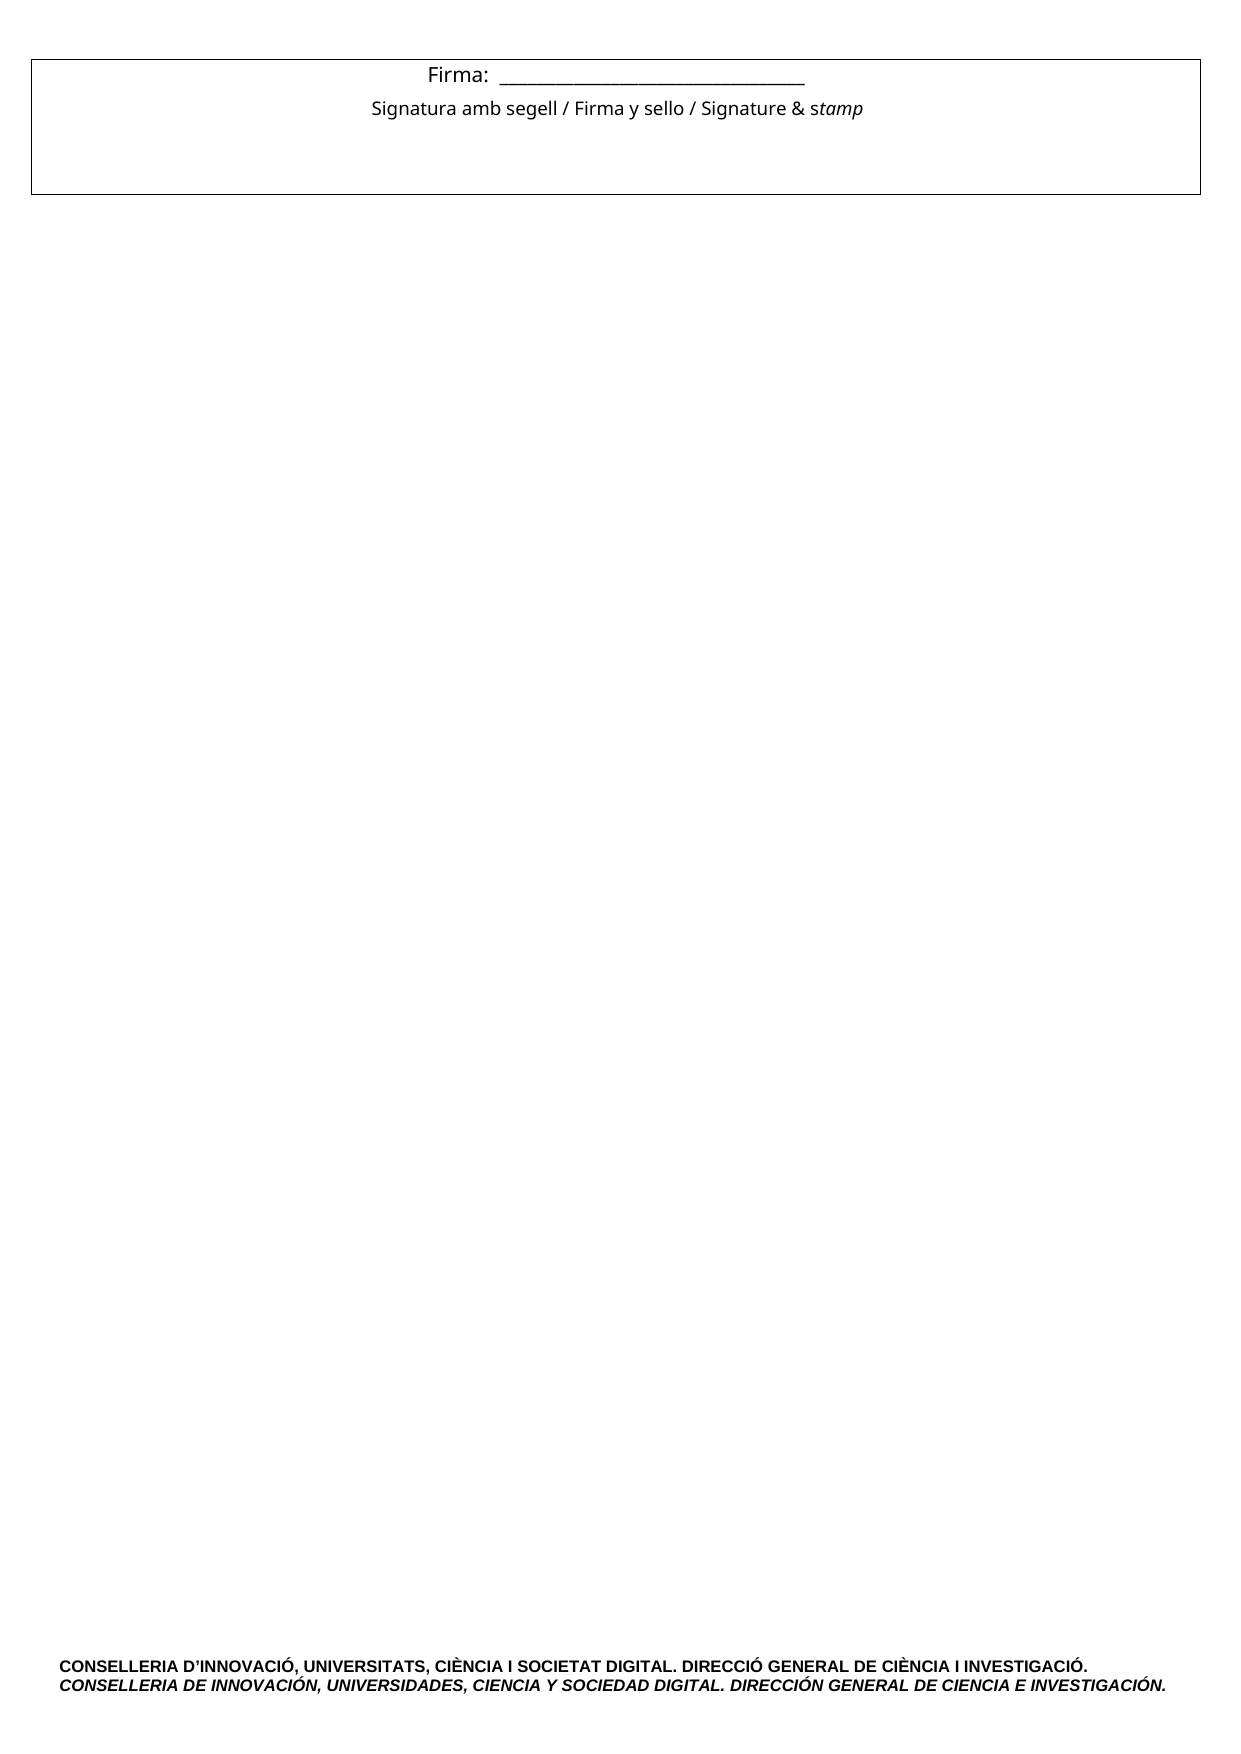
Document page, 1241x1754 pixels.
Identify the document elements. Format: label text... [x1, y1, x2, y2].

table_cell Firma: _________________________________ Signatura amb segell / Firma y sello / Signature & stamp [32, 60, 1200, 194]
